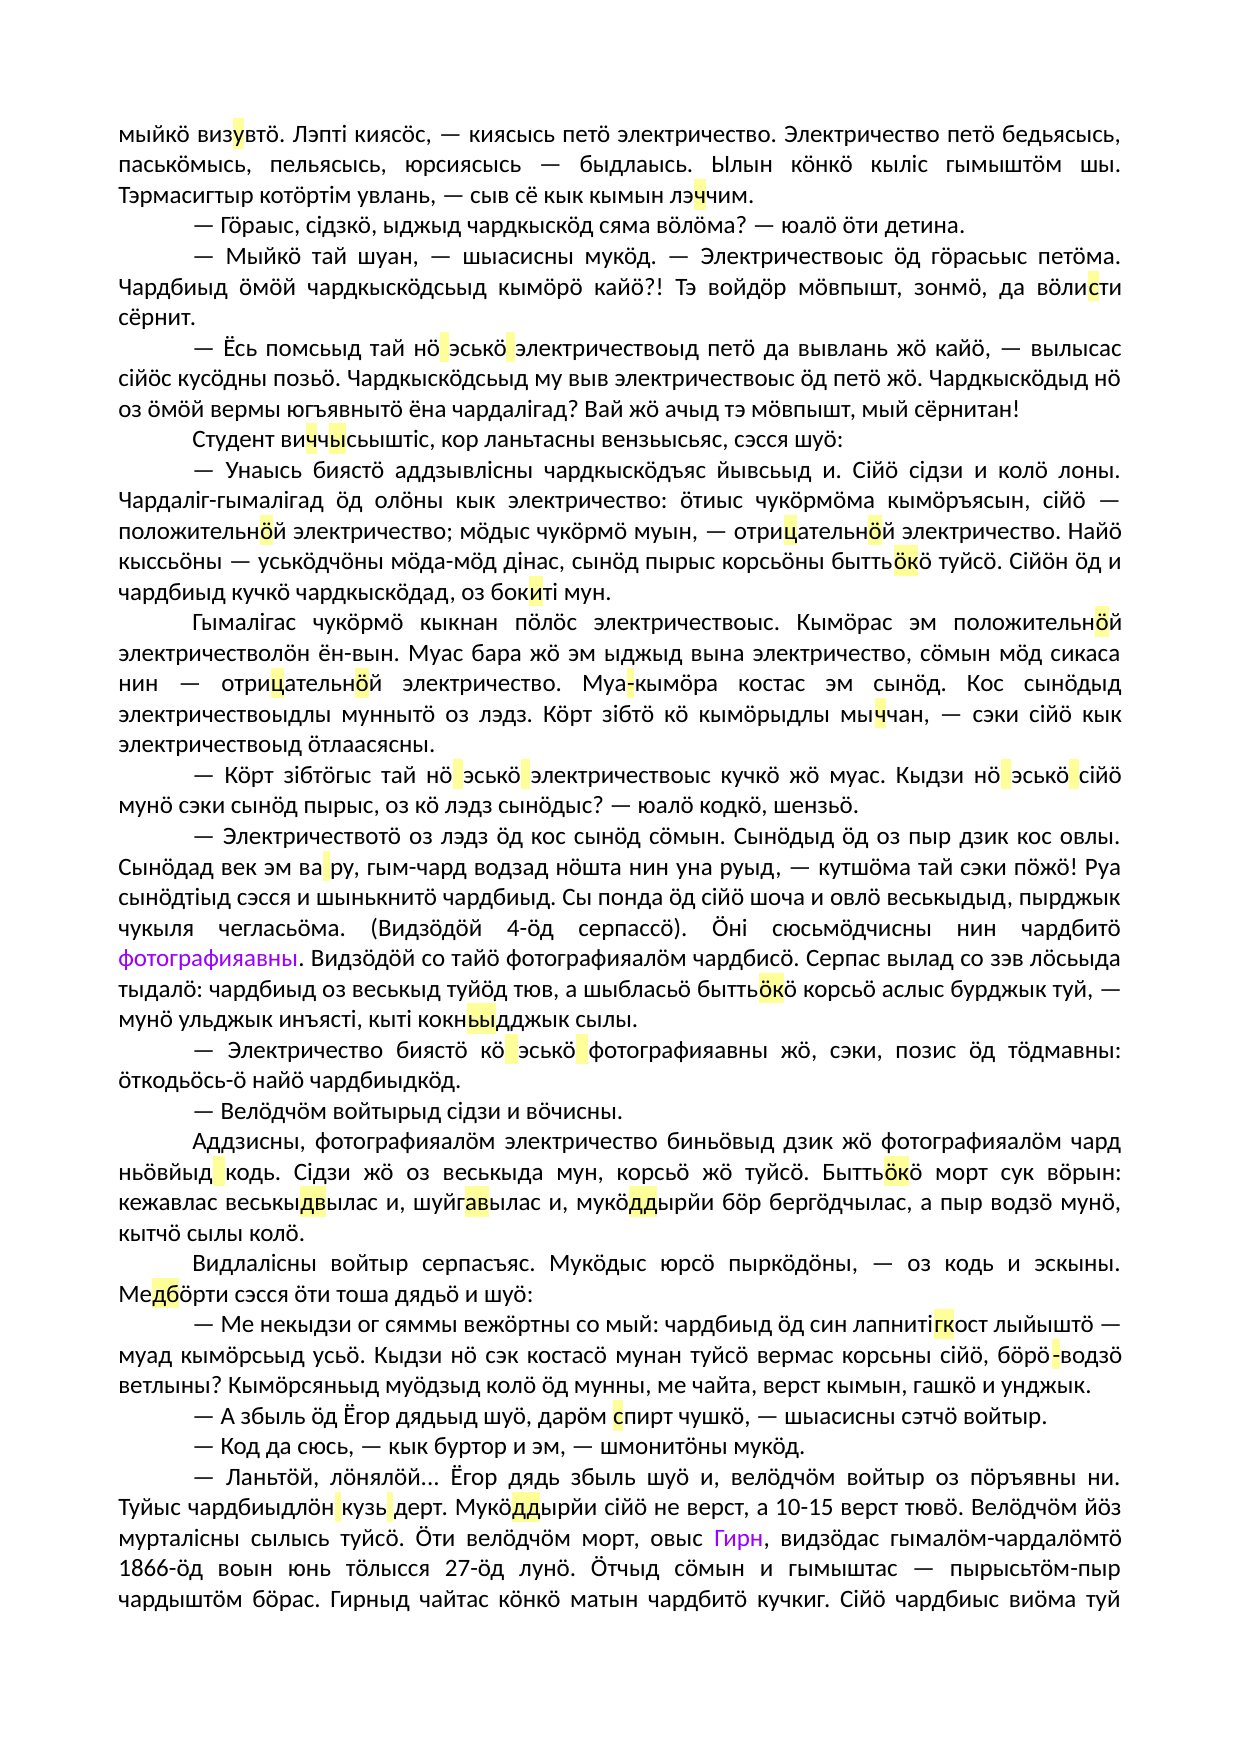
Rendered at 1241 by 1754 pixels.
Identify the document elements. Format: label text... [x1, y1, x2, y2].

text Видлалісны войтыр серпасъяс. Мукӧдыс юрсӧ пыркӧдӧны, — оз кодь и эскыны. Медбӧрти сэсся ӧти тоша дядьӧ и шуӧ: [118, 1247, 1122, 1308]
text — Велӧдчӧм войтырыд сідзи и вӧчисны. [118, 1095, 1122, 1125]
text — Ёсь помсьыд тай нӧ эськӧ электричествоыд петӧ да вывлань жӧ кайӧ, — вылысас сійӧс кусӧдны позьӧ. Чардкыскӧдсьыд му выв электричествоыс ӧд петӧ жӧ. Чардкыскӧдыд нӧ оз ӧмӧй вермы югъявнытӧ ёна чардалігад? Вай жӧ ачыд тэ мӧвпышт, мый сёрнитан! [118, 332, 1122, 423]
text Аддзисны, фотографияалӧм электричество биньӧвыд дзик жӧ фотографияалӧм чард ньӧвйыд кодь. Сідзи жӧ оз веськыда мун, корсьӧ жӧ туйсӧ. Быттьӧкӧ морт сук вӧрын: кежавлас веськыдвылас и, шуйгавылас и, мукӧддырйи бӧр бергӧдчылас, а пыр водзӧ мунӧ, кытчӧ сылы колӧ. [118, 1125, 1122, 1247]
text Студент виччысьыштіс, кор ланьтасны вензьысьяс, сэсся шуӧ: [118, 423, 1122, 454]
text — Унаысь биястӧ аддзывлісны чардкыскӧдъяс йывсьыд и. Сійӧ сідзи и колӧ лоны. Чардаліг-гымалігад ӧд олӧны кык электричество: ӧтиыс чукӧрмӧма кымӧръясын, сійӧ — положительнӧй электричество; мӧдыс чукӧрмӧ муын, — отрицательнӧй электричество. Найӧ кыссьӧны — уськӧдчӧны мӧда-мӧд дінас, сынӧд пырыс корсьӧны быттьӧкӧ туйсӧ. Сійӧн ӧд и чардбиыд кучкӧ чардкыскӧдад, оз бокиті мун. [118, 454, 1122, 606]
text — Мыйкӧ тай шуан, — шыасисны мукӧд. — Электричествоыс ӧд гӧрасьыс петӧма. Чардбиыд ӧмӧй чардкыскӧдсьыд кымӧрӧ кайӧ?! Тэ войдӧр мӧвпышт, зонмӧ, да вӧлисти сёрнит. [118, 240, 1122, 332]
text — Электричествотӧ оз лэдз ӧд кос сынӧд сӧмын. Сынӧдыд ӧд оз пыр дзик кос овлы. Сынӧдад век эм ва ру, гым-чард водзад нӧшта нин уна руыд, — кутшӧма тай сэки пӧжӧ! Руа сынӧдтіыд сэсся и шынькнитӧ чардбиыд. Сы понда ӧд сійӧ шоча и овлӧ веськыдыд, пырджык чукыля чегласьӧма. (Видзӧдӧй 4-ӧд серпассӧ). Ӧні сюсьмӧдчисны нин чардбитӧ фотографияавны. Видзӧдӧй со тайӧ фотографияалӧм чардбисӧ. Серпас вылад со зэв лӧсьыда тыдалӧ: чардбиыд оз веськыд туйӧд тюв, а шыбласьӧ быттьӧкӧ корсьӧ аслыс бурджык туй, — мунӧ ульджык инъясті, кыті кокньыдджык сылы. [118, 820, 1122, 1034]
text — Кӧрт зібтӧгыс тай нӧ эськӧ электричествоыс кучкӧ жӧ муас. Кыдзи нӧ эськӧ сійӧ мунӧ сэки сынӧд пырыс, оз кӧ лэдз сынӧдыс? — юалӧ кодкӧ, шензьӧ. [118, 759, 1122, 820]
text — Ме некыдзи ог сяммы вежӧртны со мый: чардбиыд ӧд син лапнитігкост лыйыштӧ — муад кымӧрсьыд усьӧ. Кыдзи нӧ сэк костасӧ мунан туйсӧ вермас корсьны сійӧ, бӧрӧ-водзӧ ветлыны? Кымӧрсяньыд муӧдзыд колӧ ӧд мунны, ме чайта, верст кымын, гашкӧ и унджык. [118, 1308, 1122, 1400]
text мыйкӧ визувтӧ. Лэпті киясӧс, — киясысь петӧ электричество. Электричество петӧ бедьясысь, паськӧмысь, пельясысь, юрсиясысь — быдлаысь. Ылын кӧнкӧ кыліс гымыштӧм шы. Тэрмасигтыр котӧртім увлань, — сыв сё кык кымын лэччим. [118, 118, 1122, 210]
text — Ланьтӧй, лӧнялӧй... Ёгор дядь збыль шуӧ и, велӧдчӧм войтыр оз пӧръявны ни. Туйыс чардбиыдлӧн кузь дерт. Мукӧддырйи сійӧ не верст, а 10-15 верст тювӧ. Велӧдчӧм йӧз мурталісны сылысь туйсӧ. Ӧти велӧдчӧм морт, овыс Гирн, видзӧдас гымалӧм-чардалӧмтӧ 1866-ӧд воын юнь тӧлысся 27-ӧд лунӧ. Ӧтчыд сӧмын и гымыштас — пырысьтӧм-пыр чардыштӧм бӧрас. Гирныд чайтас кӧнкӧ матын чардбитӧ кучкиг. Сійӧ чардбиыс виӧма туй [118, 1461, 1122, 1614]
text — Код да сюсь, — кык буртор и эм, — шмонитӧны мукӧд. [118, 1431, 1122, 1461]
text — Электричество биястӧ кӧ эськӧ фотографияавны жӧ, сэки, позис ӧд тӧдмавны: ӧткодьӧсь-ӧ найӧ чардбиыдкӧд. [118, 1034, 1122, 1095]
text — Гӧраыс, сідзкӧ, ыджыд чардкыскӧд сяма вӧлӧма? — юалӧ ӧти детина. [118, 210, 1122, 240]
text Гымалігас чукӧрмӧ кыкнан пӧлӧс электричествоыс. Кымӧрас эм положительнӧй электричестволӧн ён-вын. Муас бара жӧ эм ыджыд вына электричество, сӧмын мӧд сикаса нин — отрицательнӧй электричество. Муа-кымӧра костас эм сынӧд. Кос сынӧдыд электричествоыдлы муннытӧ оз лэдз. Кӧрт зібтӧ кӧ кымӧрыдлы мыччан, — сэки сійӧ кык электричествоыд ӧтлаасясны. [118, 606, 1122, 759]
text — А збыль ӧд Ёгор дядьыд шуӧ, дарӧм спирт чушкӧ, — шыасисны сэтчӧ войтыр. [118, 1400, 1122, 1431]
